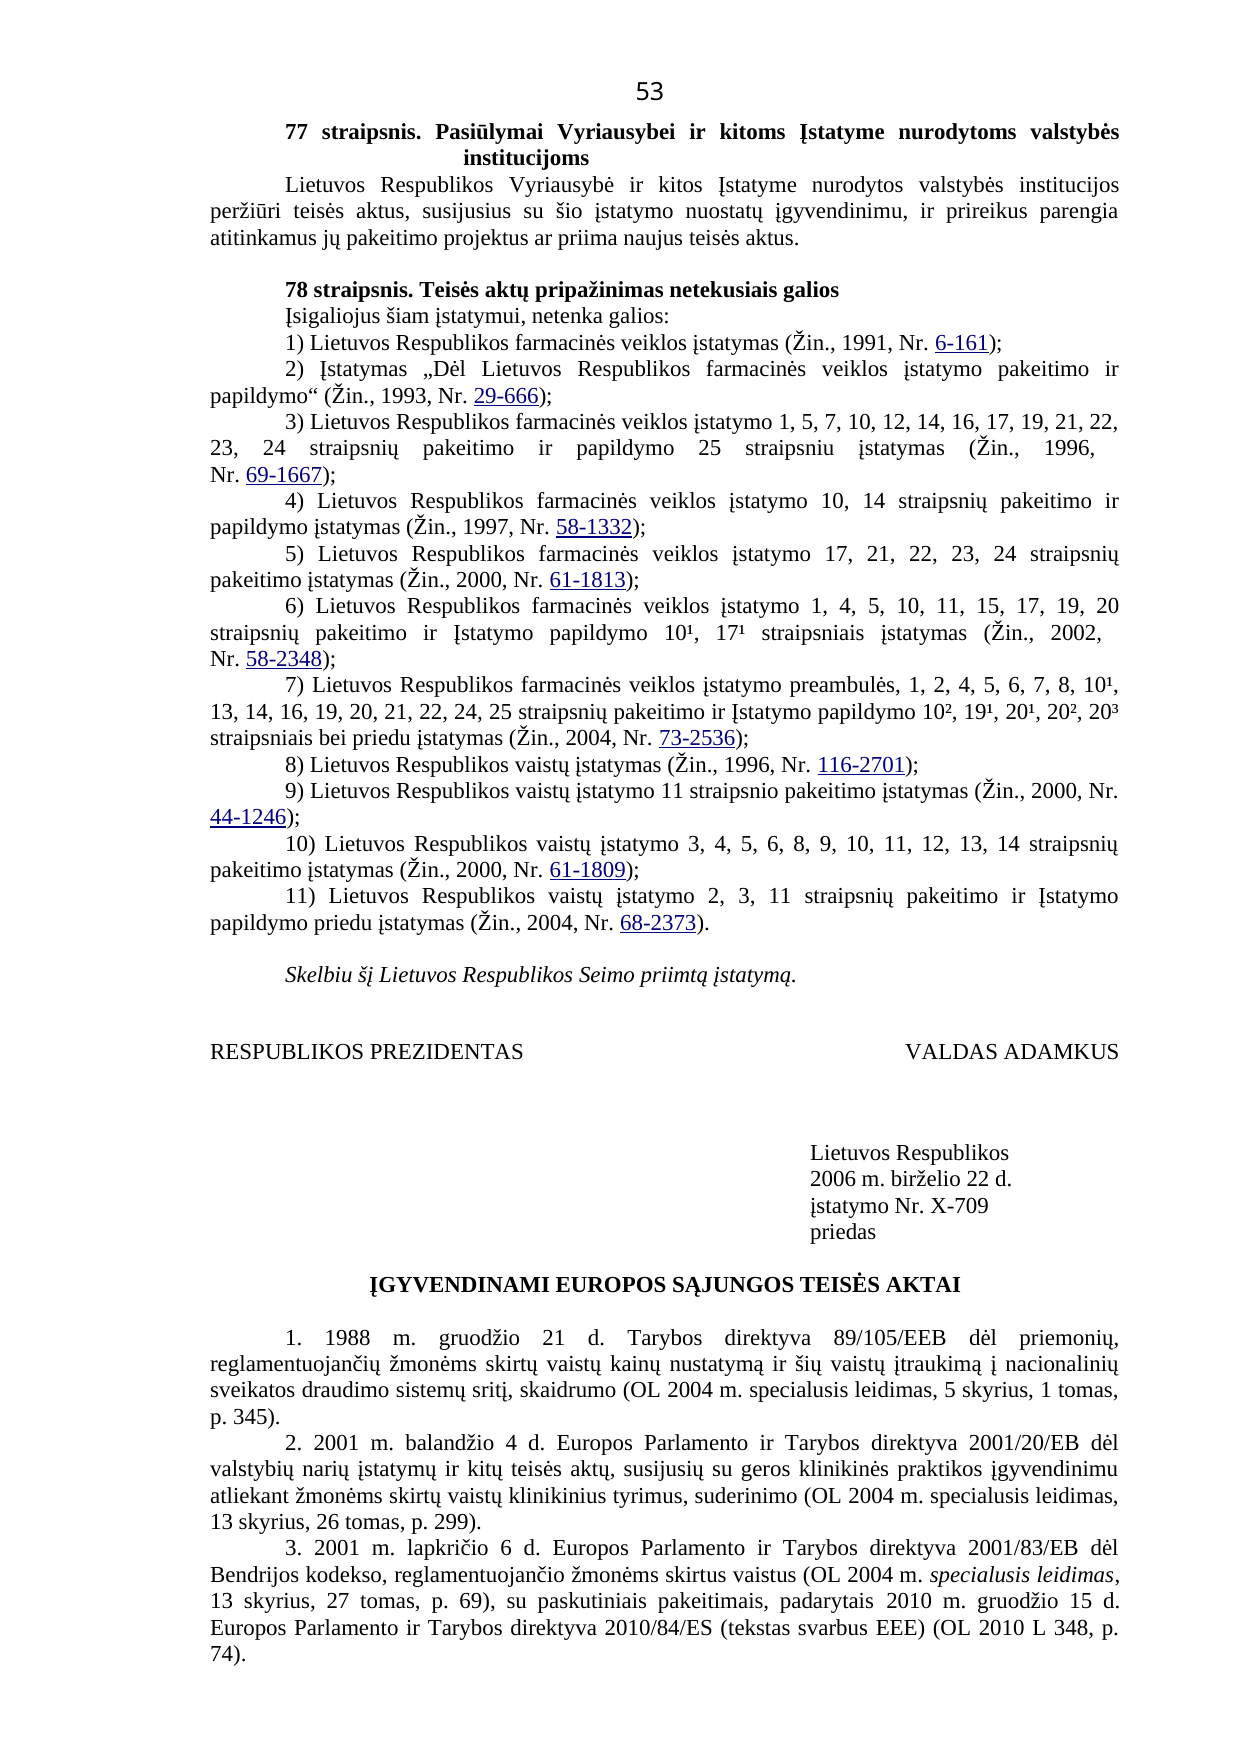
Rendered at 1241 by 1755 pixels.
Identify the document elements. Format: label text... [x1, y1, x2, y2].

text Lietuvos Respublikos [210, 1139, 1120, 1166]
text 9) Lietuvos Respublikos vaistų įstatymo 11 straipsnio pakeitimo įstatymas (Žin., 2000, Nr. 44-1246); [210, 777, 1120, 830]
text 78 straipsnis. Teisės aktų pripažinimas netekusiais galios [210, 276, 1120, 303]
text 3. 2001 m. lapkričio 6 d. Europos Parlamento ir Tarybos direktyva 2001/83/EB dėl Bendrijos kodekso, reglamentuojančio žmonėms skirtus vaistus (OL 2004 m. specialusis leidimas, 13 skyrius, 27 tomas, p. 69), su paskutiniais pakeitimais, padarytais 2010 m. gruodžio 15 d. Europos Parlamento ir Tarybos direktyva 2010/84/ES (tekstas svarbus EEE) (OL 2010 L 348, p. 74). [210, 1534, 1120, 1666]
text 10) Lietuvos Respublikos vaistų įstatymo 3, 4, 5, 6, 8, 9, 10, 11, 12, 13, 14 straipsnių pakeitimo įstatymas (Žin., 2000, Nr. 61-1809); [210, 830, 1120, 882]
text priedas [210, 1218, 1120, 1244]
text 8) Lietuvos Respublikos vaistų įstatymas (Žin., 1996, Nr. 116-2701); [210, 751, 1120, 777]
text RESPUBLIKOS PREZIDENTAS VALDAS ADAMKUS [210, 1038, 1120, 1064]
text 1) Lietuvos Respublikos farmacinės veiklos įstatymas (Žin., 1991, Nr. 6-161); [210, 329, 1120, 355]
text įstatymo Nr. X-709 [210, 1192, 1120, 1218]
text 4) Lietuvos Respublikos farmacinės veiklos įstatymo 10, 14 straipsnių pakeitimo ir papildymo įstatymas (Žin., 1997, Nr. 58-1332); [210, 487, 1120, 540]
text 7) Lietuvos Respublikos farmacinės veiklos įstatymo preambulės, 1, 2, 4, 5, 6, 7, 8, 10¹, 13, 14, 16, 19, 20, 21, 22, 24, 25 straipsnių pakeitimo ir Įstatymo papildymo 10², 19¹, 20¹, 20², 20³ straipsniais bei priedu įstatymas (Žin., 2004, Nr. 73-2536); [210, 672, 1120, 751]
text 11) Lietuvos Respublikos vaistų įstatymo 2, 3, 11 straipsnių pakeitimo ir Įstatymo papildymo priedu įstatymas (Žin., 2004, Nr. 68-2373). [210, 882, 1120, 935]
text 6) Lietuvos Respublikos farmacinės veiklos įstatymo 1, 4, 5, 10, 11, 15, 17, 19, 20 straipsnių pakeitimo ir Įstatymo papildymo 10¹, 17¹ straipsniais įstatymas (Žin., 2002, Nr. 58-2348); [210, 592, 1120, 672]
text 2) Įstatymas „Dėl Lietuvos Respublikos farmacinės veiklos įstatymo pakeitimo ir papildymo“ (Žin., 1993, Nr. 29-666); [210, 355, 1120, 408]
text 1. 1988 m. gruodžio 21 d. Tarybos direktyva 89/105/EEB dėl priemonių, reglamentuojančių žmonėms skirtų vaistų kainų nustatymą ir šių vaistų įtraukimą į nacionalinių sveikatos draudimo sistemų sritį, skaidrumo (OL 2004 m. specialusis leidimas, 5 skyrius, 1 tomas, p. 345). [210, 1324, 1120, 1429]
text 2. 2001 m. balandžio 4 d. Europos Parlamento ir Tarybos direktyva 2001/20/EB dėl valstybių narių įstatymų ir kitų teisės aktų, susijusių su geros klinikinės praktikos įgyvendinimu atliekant žmonėms skirtų vaistų klinikinius tyrimus, suderinimo (OL 2004 m. specialusis leidimas, 13 skyrius, 26 tomas, p. 299). [210, 1429, 1120, 1534]
text 2006 m. birželio 22 d. [210, 1166, 1120, 1192]
text Skelbiu šį Lietuvos Respublikos Seimo priimtą įstatymą. [210, 961, 1120, 988]
text 5) Lietuvos Respublikos farmacinės veiklos įstatymo 17, 21, 22, 23, 24 straipsnių pakeitimo įstatymas (Žin., 2000, Nr. 61-1813); [210, 540, 1120, 592]
text Įsigaliojus šiam įstatymui, netenka galios: [210, 303, 1120, 329]
text Lietuvos Respublikos Vyriausybė ir kitos Įstatyme nurodytos valstybės institucijos peržiūri teisės aktus, susijusius su šio įstatymo nuostatų įgyvendinimu, ir prireikus parengia atitinkamus jų pakeitimo projektus ar priima naujus teisės aktus. [210, 171, 1120, 250]
text 77 straipsnis. Pasiūlymai Vyriausybei ir kitoms Įstatyme nurodytoms valstybės institucijoms [285, 118, 1120, 171]
text 3) Lietuvos Respublikos farmacinės veiklos įstatymo 1, 5, 7, 10, 12, 14, 16, 17, 19, 21, 22, 23, 24 straipsnių pakeitimo ir papildymo 25 straipsniu įstatymas (Žin., 1996, Nr. 69-1667); [210, 408, 1120, 487]
text ĮGYVENDINAMI EUROPOS SĄJUNGOS TEISĖS AKTAI [210, 1271, 1120, 1297]
